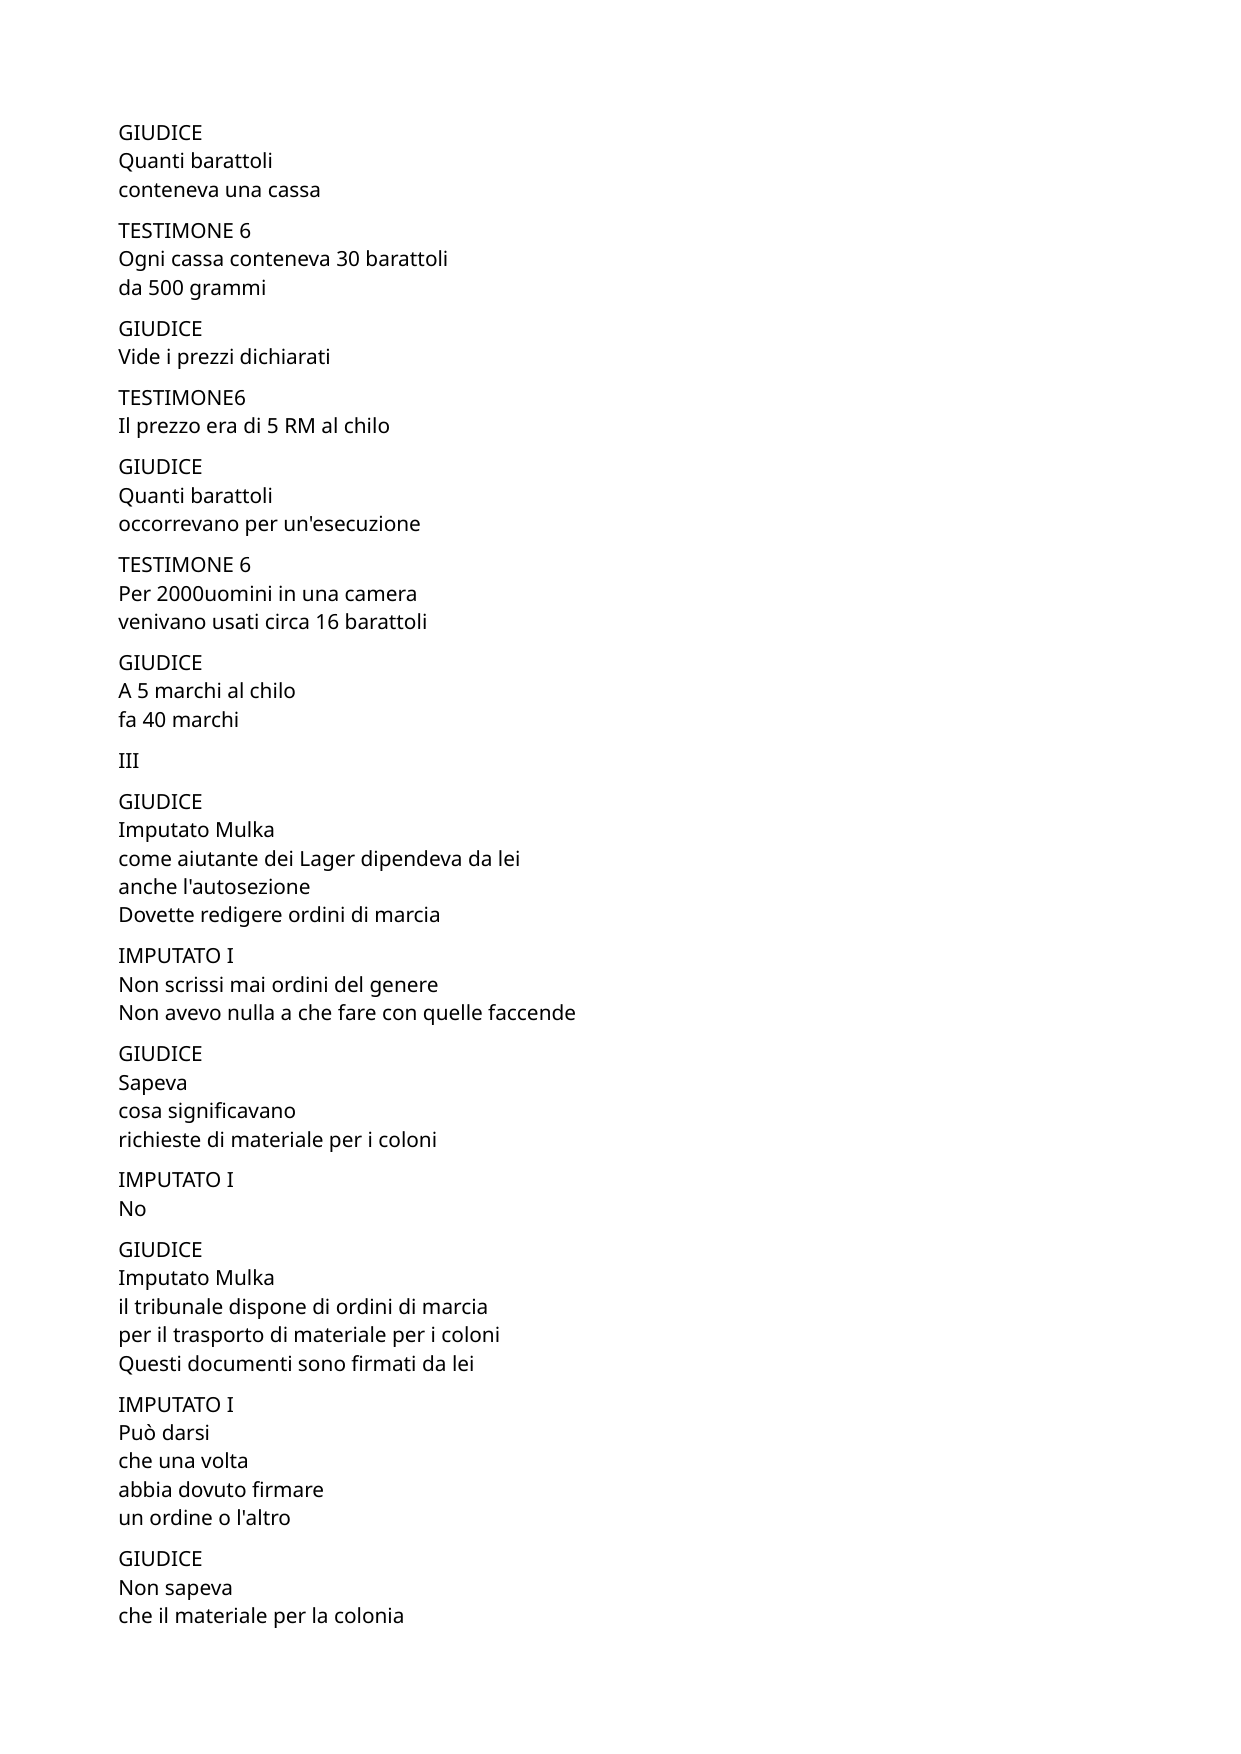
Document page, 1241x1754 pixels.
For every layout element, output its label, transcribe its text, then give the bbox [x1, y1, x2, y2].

text IMPUTATO I Può darsi che una volta abbia dovuto firmare un ordine o l'altro [118, 1390, 1122, 1532]
text GIUDICE Vide i prezzi dichiarati [118, 314, 1122, 371]
text IMPUTATO I No [118, 1166, 1122, 1222]
text GIUDICE Quanti barattoli occorrevano per un'esecuzione [118, 452, 1122, 538]
text GIUDICE Quanti barattoli conteneva una cassa [118, 118, 1122, 203]
text GIUDICE Imputato Mulka il tribunale dispone di ordini di marcia per il trasporto di materiale per i coloni Questi documenti sono firmati da lei [118, 1235, 1122, 1377]
text IMPUTATO I Non scrissi mai ordini del genere Non avevo nulla a che fare con quelle faccende [118, 942, 1122, 1027]
text GIUDICE Sapeva cosa significavano richieste di materiale per i coloni [118, 1039, 1122, 1153]
text TESTIMONE 6 Ogni cassa conteneva 30 barattoli da 500 grammi [118, 216, 1122, 301]
text TESTIMONE 6 Per 2000uomini in una camera venivano usati circa 16 barattoli [118, 550, 1122, 636]
text III [118, 746, 1122, 774]
text GIUDICE A 5 marchi al chilo fa 40 marchi [118, 648, 1122, 733]
text TESTIMONE6 Il prezzo era di 5 RM al chilo [118, 383, 1122, 440]
text GIUDICE Imputato Mulka come aiutante dei Lager dipendeva da lei anche l'autosezione Dovette redigere ordini di marcia [118, 787, 1122, 929]
text GIUDICE Non sapeva che il materiale per la colonia [118, 1544, 1122, 1630]
